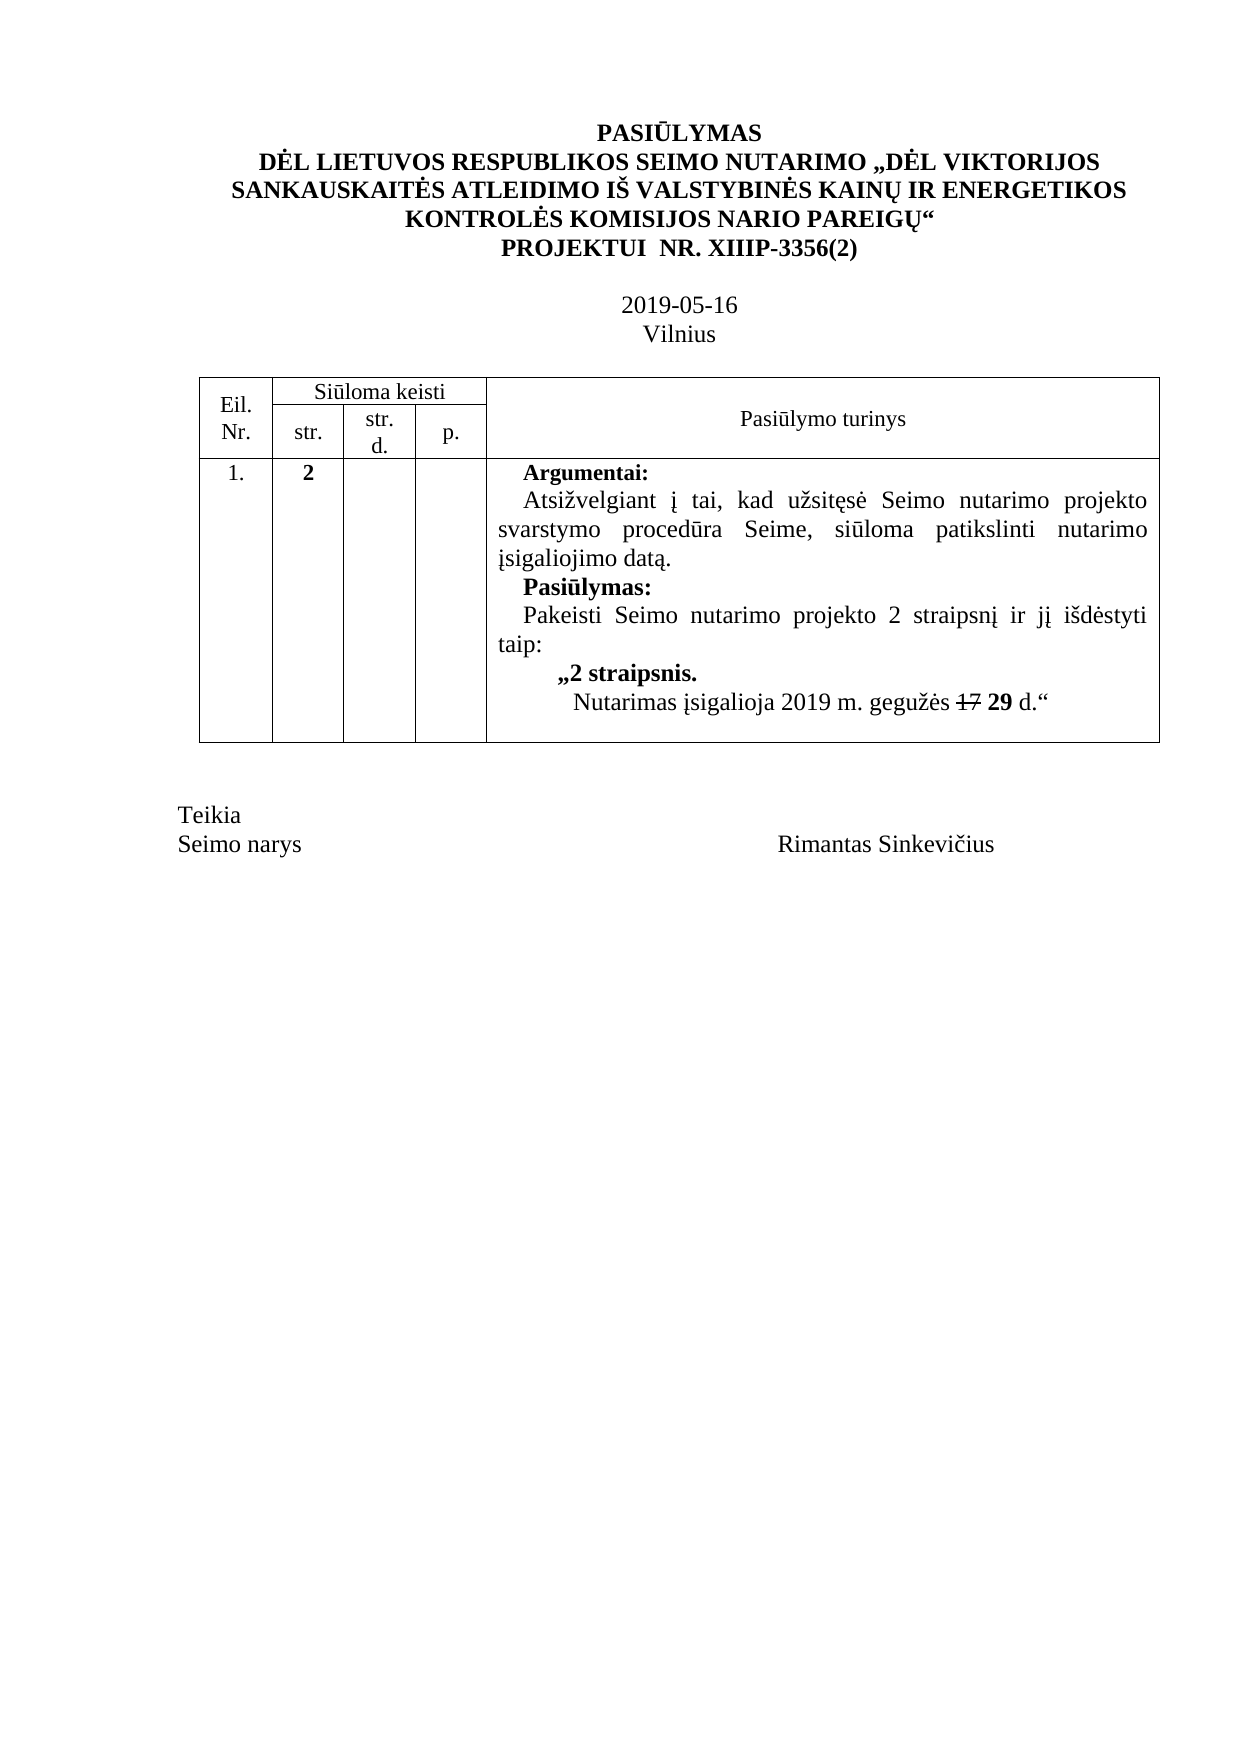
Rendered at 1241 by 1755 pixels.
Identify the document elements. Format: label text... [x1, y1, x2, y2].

table_cell [416, 459, 486, 742]
table_cell Argumentai: Atsižvelgiant į tai, kad užsitęsė Seimo nutarimo projekto svarstymo procedūra Seime, siūloma patikslinti nutarimo įsigaliojimo datą. Pasiūlymas: Pakeisti Seimo nutarimo projekto 2 straipsnį ir jį išdėstyti taip: „2 straipsnis. Nutarimas įsigalioja 2019 m. gegužės 17 29 d.“ [487, 459, 1159, 742]
table_cell 2 [273, 459, 343, 742]
table_header Siūloma keisti [273, 378, 486, 404]
table_cell [344, 459, 415, 742]
text PASIŪLYMAS [177, 118, 1181, 147]
text Seimo narys Rimantas Sinkevičius [177, 829, 1181, 858]
table_cell str. d. [344, 405, 415, 458]
table_header Eil. Nr. [200, 378, 272, 458]
text Vilnius [177, 319, 1181, 348]
text PROJEKTUI NR. XIIIP-3356(2) [177, 233, 1181, 262]
text DĖL LIETUVOS RESPUBLIKOS SEIMO NUTARIMO „DĖL VIKTORIJOS SANKAUSKAITĖS ATLEIDIMO IŠ VALSTYBINĖS KAINŲ IR ENERGETIKOS KONTROLĖS KOMISIJOS NARIO PAREIGŲ“ [177, 147, 1181, 233]
text Teikia [177, 800, 1181, 829]
table_cell 1. [200, 459, 272, 742]
text 2019-05-16 [177, 291, 1181, 319]
table_header Pasiūlymo turinys [487, 378, 1159, 458]
table_cell p. [416, 405, 486, 458]
table_cell str. [273, 405, 343, 458]
